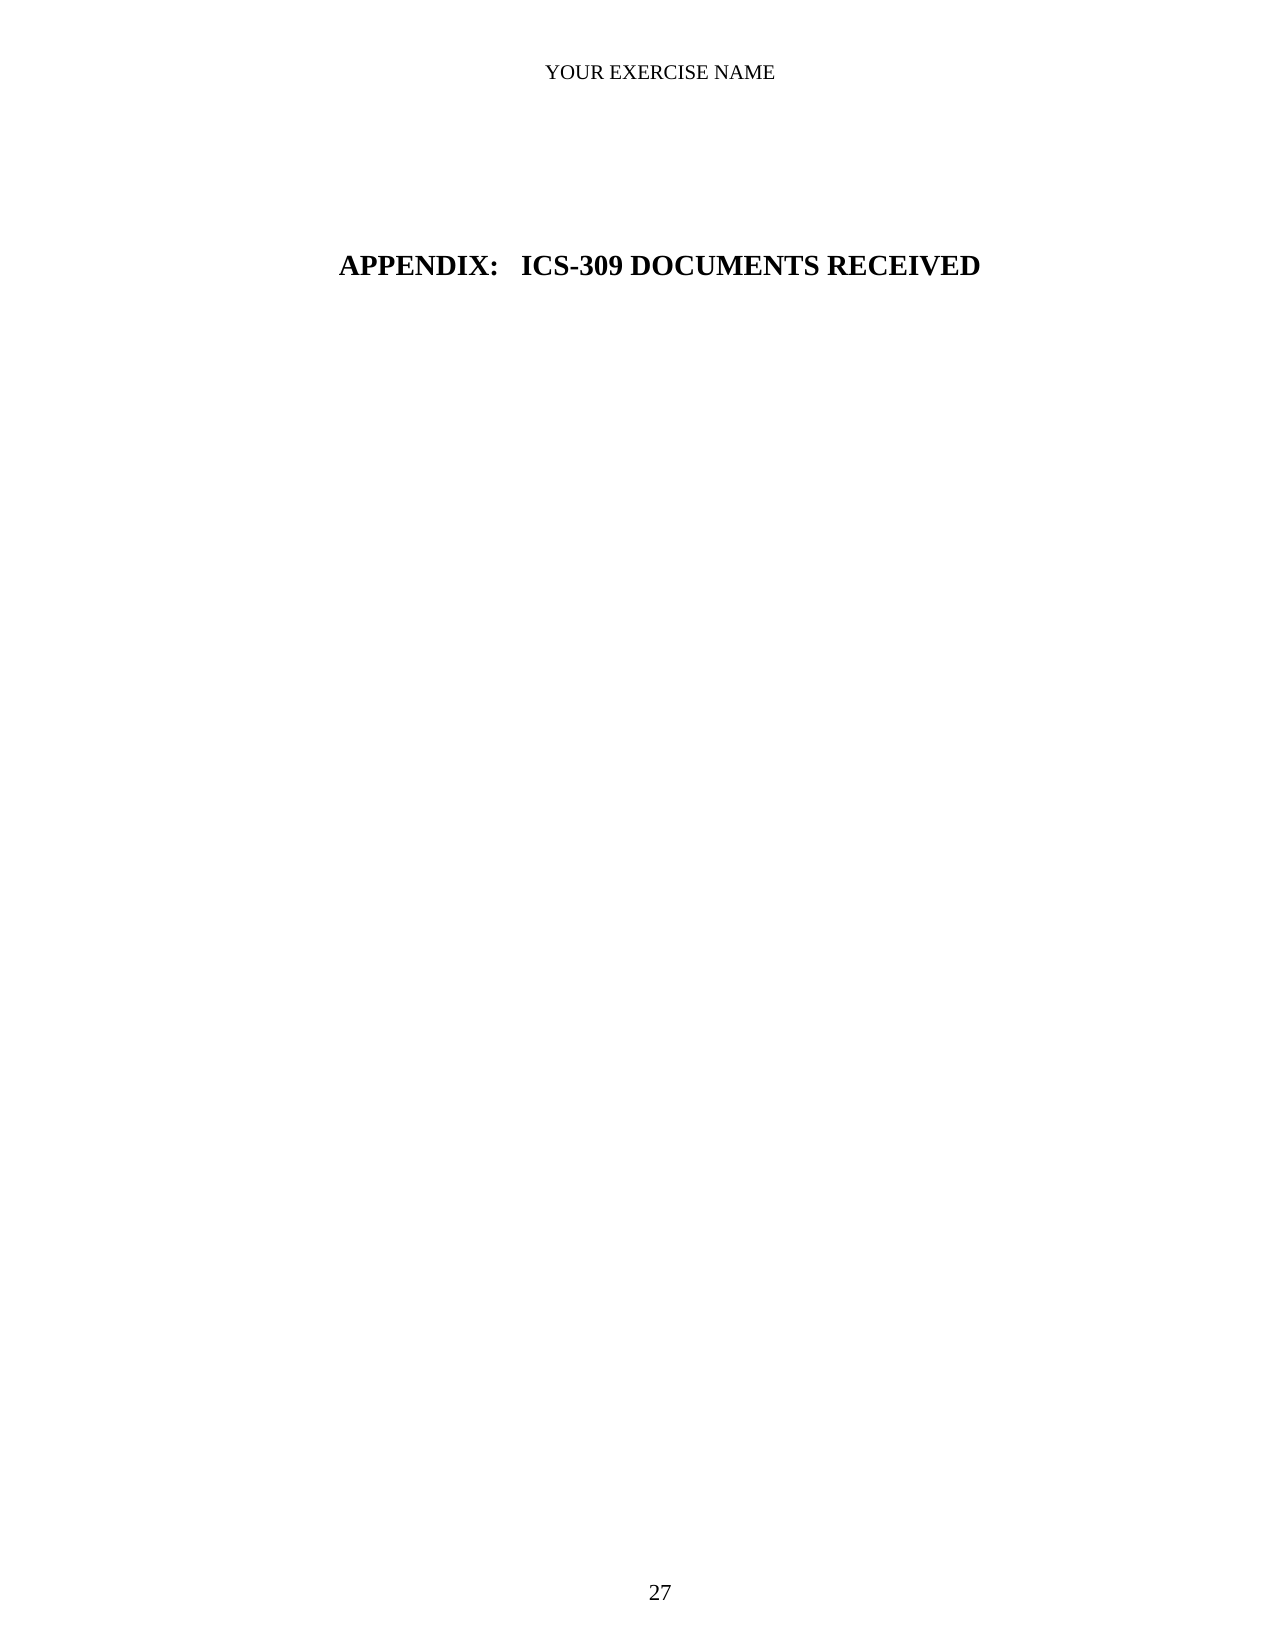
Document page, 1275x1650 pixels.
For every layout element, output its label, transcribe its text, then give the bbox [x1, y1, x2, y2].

title appendix: ics-309 documents RECEIVED [135, 248, 1185, 282]
